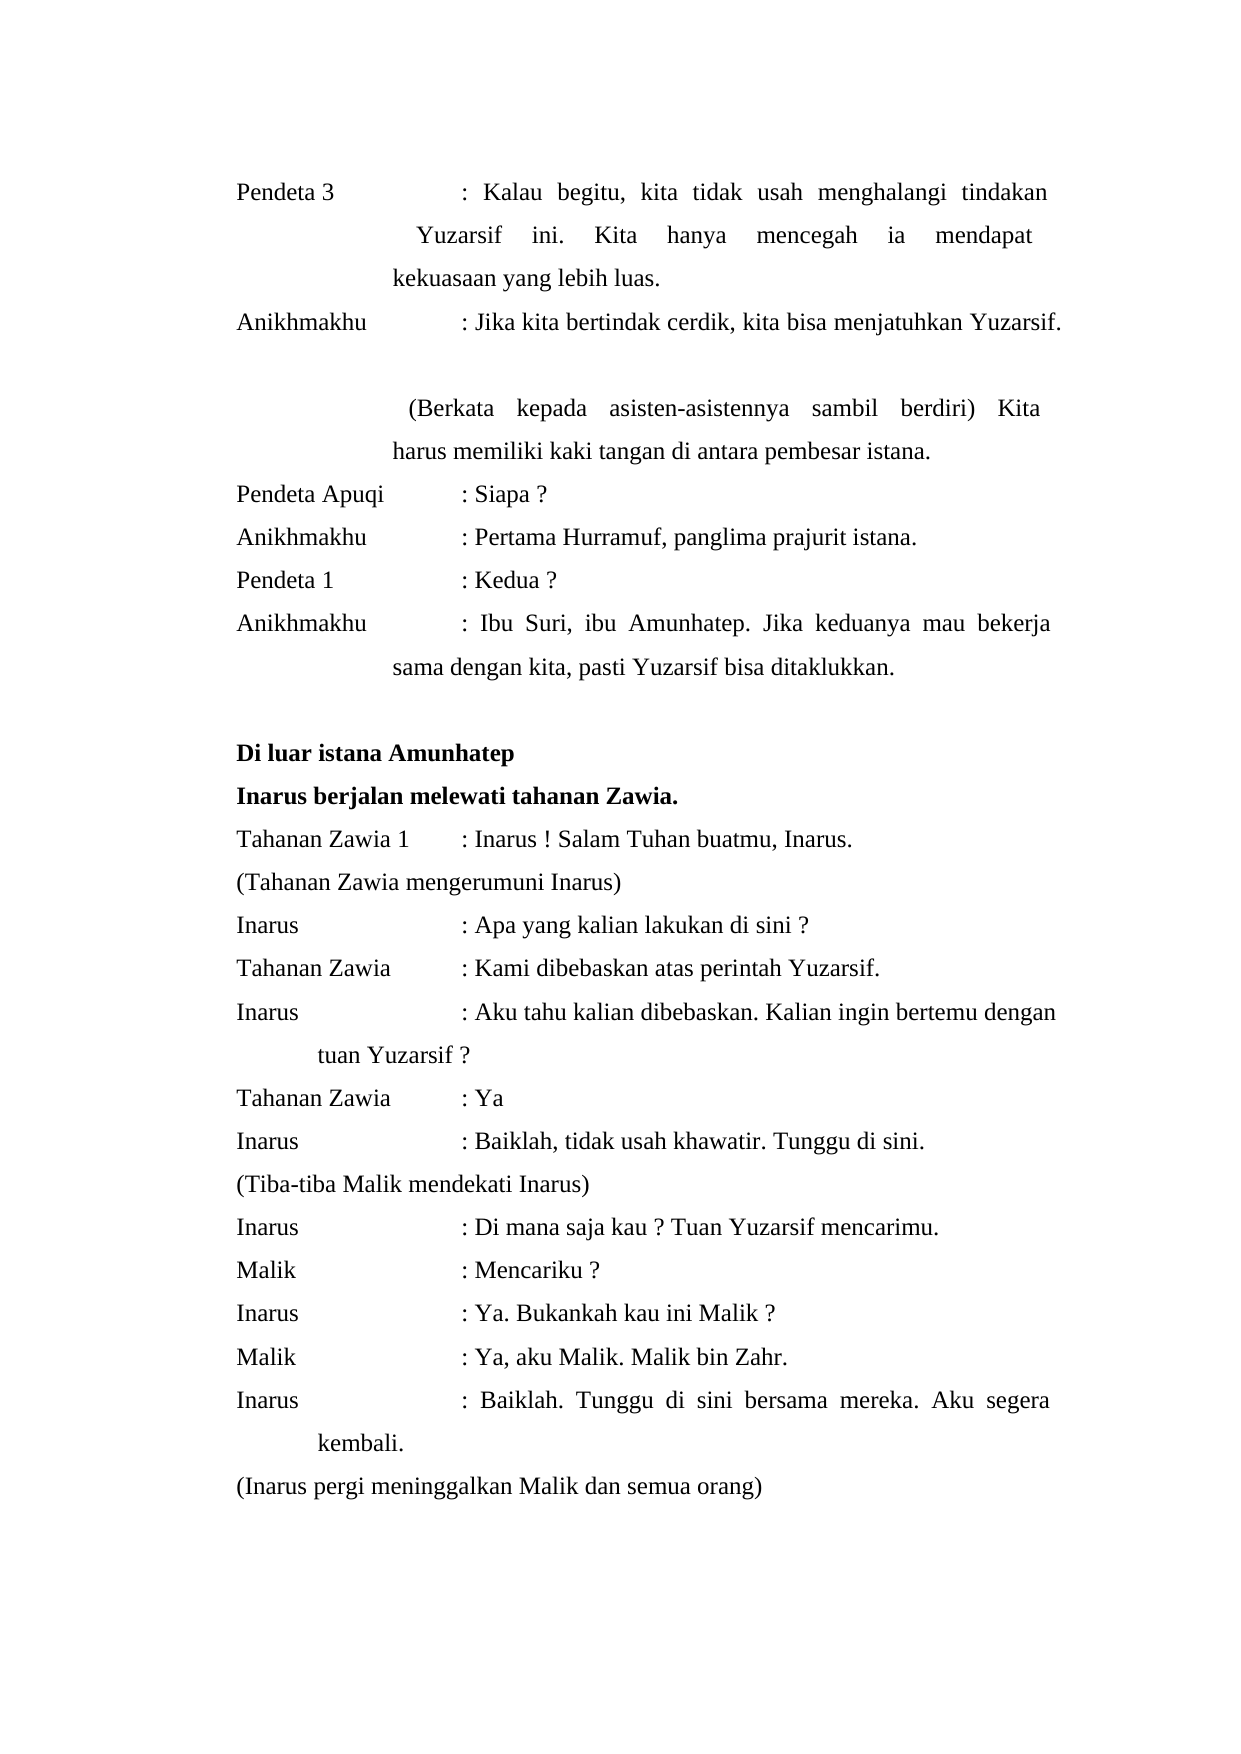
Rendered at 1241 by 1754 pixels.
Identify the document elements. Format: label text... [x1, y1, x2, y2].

text Inarus : Aku tahu kalian dibebaskan. Kalian ingin bertemu dengan tuan Yuzarsif ? [236, 997, 1063, 1068]
text (Tahanan Zawia mengerumuni Inarus) [236, 867, 1063, 896]
text Inarus : Baiklah, tidak usah khawatir. Tunggu di sini. [236, 1126, 1063, 1155]
text Inarus : Ya. Bukankah kau ini Malik ? [236, 1298, 1063, 1327]
text Tahanan Zawia : Ya [236, 1083, 1063, 1112]
text (Inarus pergi meninggalkan Malik dan semua orang) [236, 1471, 1063, 1500]
text Di luar istana Amunhatep [236, 738, 1063, 767]
text Tahanan Zawia : Kami dibebaskan atas perintah Yuzarsif. [236, 953, 1063, 982]
text Anikhmakhu : Ibu Suri, ibu Amunhatep. Jika keduanya mau bekerja sama dengan kita, pasti Yuzarsif bisa ditaklukkan. [236, 608, 1063, 680]
text Pendeta Apuqi : Siapa ? [236, 479, 1063, 508]
text Anikhmakhu : Pertama Hurramuf, panglima prajurit istana. [236, 522, 1063, 551]
text Anikhmakhu : Jika kita bertindak cerdik, kita bisa menjatuhkan Yuzarsif. (Berkata kepada asisten-asistennya sambil berdiri) Kita harus memiliki kaki tangan di antara pembesar istana. [236, 307, 1063, 465]
text Pendeta 1 : Kedua ? [236, 565, 1063, 594]
text Inarus : Apa yang kalian lakukan di sini ? [236, 910, 1063, 939]
text Inarus berjalan melewati tahanan Zawia. [236, 781, 1063, 810]
text Inarus : Baiklah. Tunggu di sini bersama mereka. Aku segera kembali. [236, 1385, 1063, 1457]
text Inarus : Di mana saja kau ? Tuan Yuzarsif mencarimu. [236, 1212, 1063, 1241]
text Tahanan Zawia 1 : Inarus ! Salam Tuhan buatmu, Inarus. [236, 824, 1063, 853]
text Malik : Mencariku ? [236, 1255, 1063, 1284]
text Malik : Ya, aku Malik. Malik bin Zahr. [236, 1342, 1063, 1370]
text Pendeta 3 : Kalau begitu, kita tidak usah menghalangi tindakan Yuzarsif ini. Kita hanya mencegah ia mendapat kekuasaan yang lebih luas. [236, 177, 1063, 292]
text (Tiba-tiba Malik mendekati Inarus) [236, 1169, 1063, 1198]
